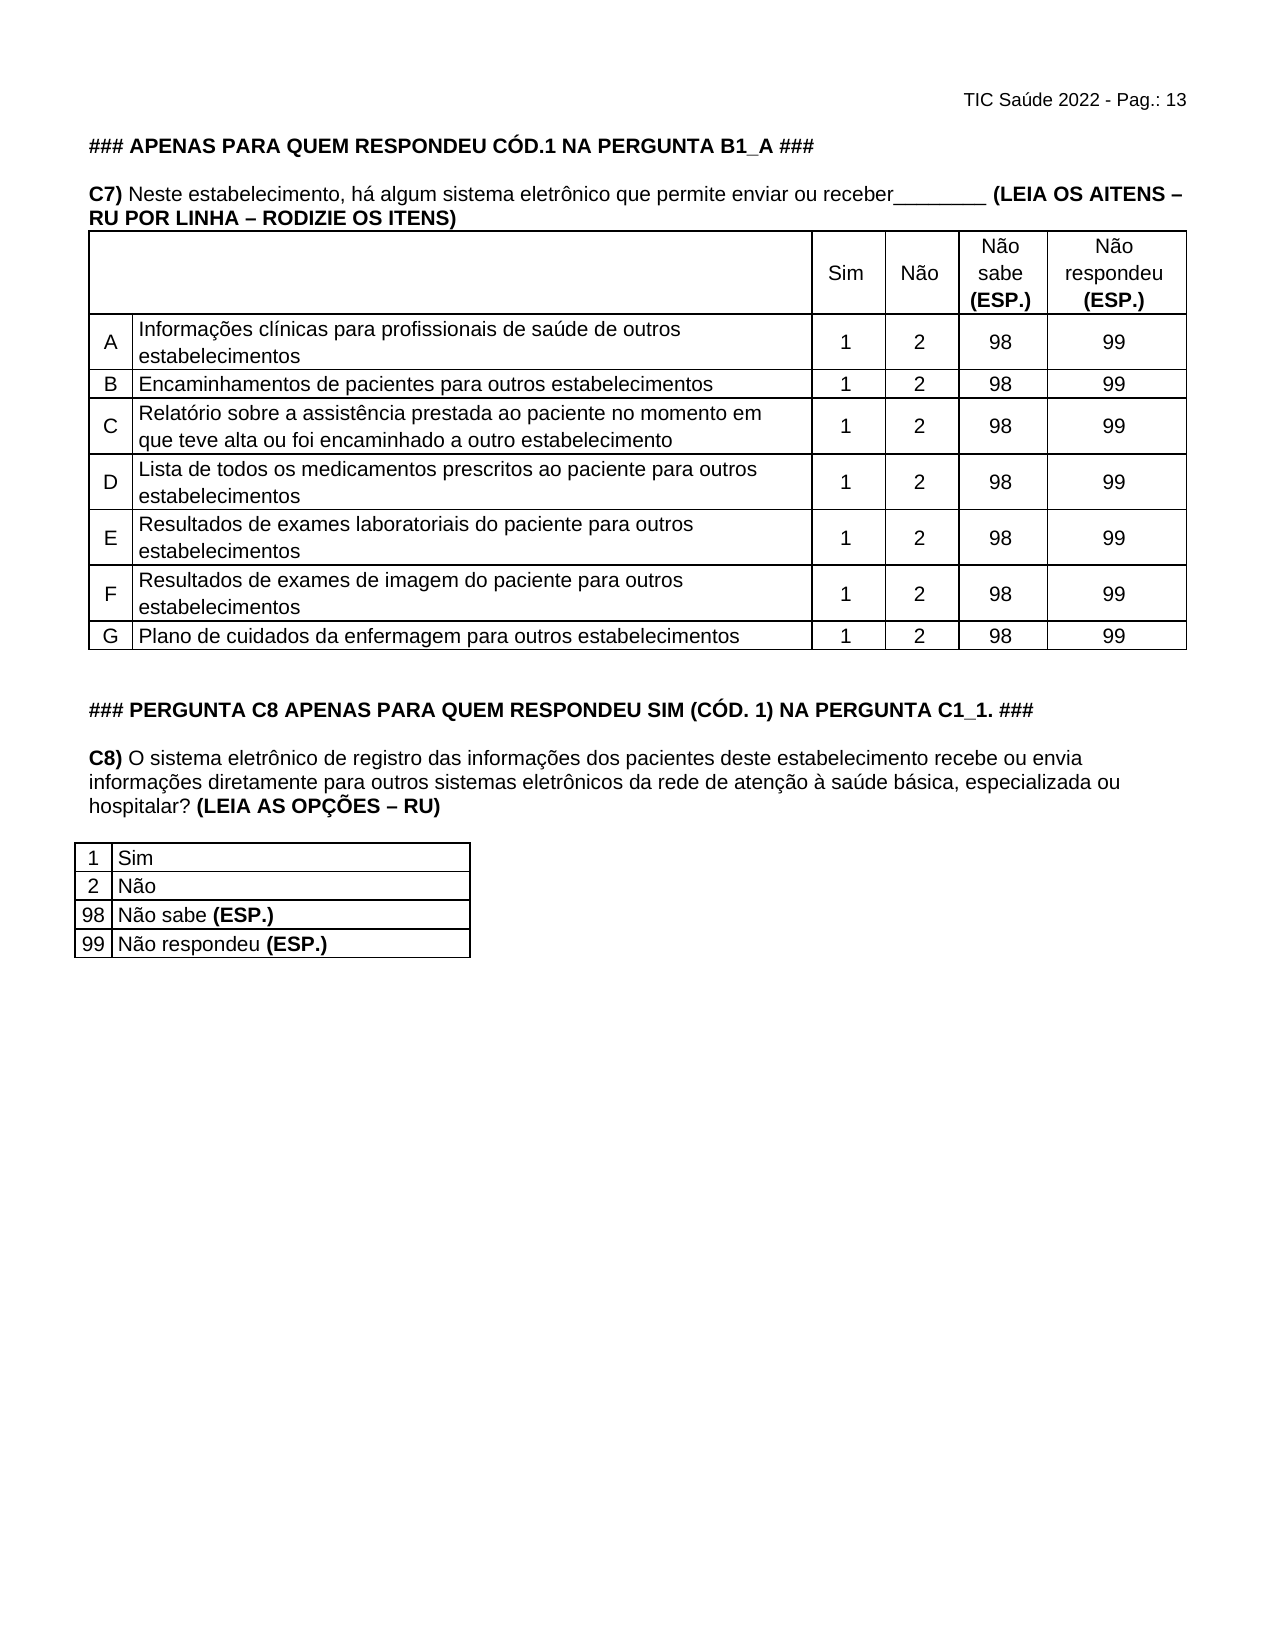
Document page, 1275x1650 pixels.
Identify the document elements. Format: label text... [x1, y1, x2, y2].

table_cell Não [113, 872, 469, 899]
table_cell 1 [813, 566, 885, 620]
text C7) Neste estabelecimento, há algum sistema eletrônico que permite enviar ou receber________ (LEIA OS AITENS – RU POR LINHA – RODIZIE OS ITENS) [89, 182, 1186, 230]
table_cell C [90, 399, 132, 453]
table_cell F [90, 566, 132, 620]
table_cell 99 [1048, 510, 1186, 564]
table_cell 1 [813, 370, 885, 397]
table_cell 2 [886, 370, 958, 397]
table_header Não [886, 232, 958, 313]
table_cell 2 [76, 872, 111, 899]
table_cell Não respondeu (ESP.) [113, 930, 469, 957]
table_cell 2 [886, 315, 958, 368]
table_header Não respondeu (ESP.) [1048, 232, 1186, 313]
text ### APENAS PARA QUEM RESPONDEU CÓD.1 NA PERGUNTA B1_A ### [89, 134, 1186, 158]
table_cell 98 [960, 370, 1047, 397]
table_cell Resultados de exames de imagem do paciente para outros estabelecimentos [133, 566, 811, 620]
table_cell E [90, 510, 132, 564]
table_cell 2 [886, 455, 958, 509]
table_header 1 [76, 844, 111, 871]
table_cell Relatório sobre a assistência prestada ao paciente no momento em que teve alta ou foi encaminhado a outro estabelecimento [133, 399, 811, 453]
table_cell 99 [76, 930, 111, 957]
table_cell 99 [1048, 566, 1186, 620]
table_cell 1 [813, 510, 885, 564]
table_cell G [90, 622, 132, 649]
table_cell 1 [813, 315, 885, 368]
table_cell 1 [813, 622, 885, 649]
table_cell 98 [960, 455, 1047, 509]
table_cell B [90, 370, 132, 397]
table_cell 99 [1048, 315, 1186, 368]
table_header Não sabe (ESP.) [960, 232, 1047, 313]
table_cell 2 [886, 622, 958, 649]
table_cell Plano de cuidados da enfermagem para outros estabelecimentos [133, 622, 811, 649]
table_cell 2 [886, 510, 958, 564]
table_cell 98 [960, 622, 1047, 649]
table_cell A [90, 315, 132, 368]
table_cell 98 [960, 399, 1047, 453]
text ### PERGUNTA C8 APENAS PARA QUEM RESPONDEU SIM (CÓD. 1) NA PERGUNTA C1_1. ### [89, 698, 1186, 722]
table_cell Informações clínicas para profissionais de saúde de outros estabelecimentos [133, 315, 811, 368]
table_header [90, 232, 811, 313]
table_cell 99 [1048, 399, 1186, 453]
table_cell 98 [76, 901, 111, 928]
table_cell 1 [813, 455, 885, 509]
table_cell Resultados de exames laboratoriais do paciente para outros estabelecimentos [133, 510, 811, 564]
table_header Sim [813, 232, 885, 313]
table_cell 2 [886, 566, 958, 620]
table_cell Não sabe (ESP.) [113, 901, 469, 928]
table_cell 98 [960, 315, 1047, 368]
text C8) O sistema eletrônico de registro das informações dos pacientes deste estabelecimento recebe ou envia informações diretamente para outros sistemas eletrônicos da rede de atenção à saúde básica, especializada ou hospitalar? (LEIA AS OPÇÕES – RU) [89, 746, 1186, 818]
table_cell Encaminhamentos de pacientes para outros estabelecimentos [133, 370, 811, 397]
table_cell 99 [1048, 370, 1186, 397]
table_header Sim [113, 844, 469, 871]
table_cell 99 [1048, 622, 1186, 649]
table_cell 98 [960, 510, 1047, 564]
table_cell 98 [960, 566, 1047, 620]
table_cell Lista de todos os medicamentos prescritos ao paciente para outros estabelecimentos [133, 455, 811, 509]
table_cell 2 [886, 399, 958, 453]
table_cell D [90, 455, 132, 509]
table_cell 1 [813, 399, 885, 453]
table_cell 99 [1048, 455, 1186, 509]
